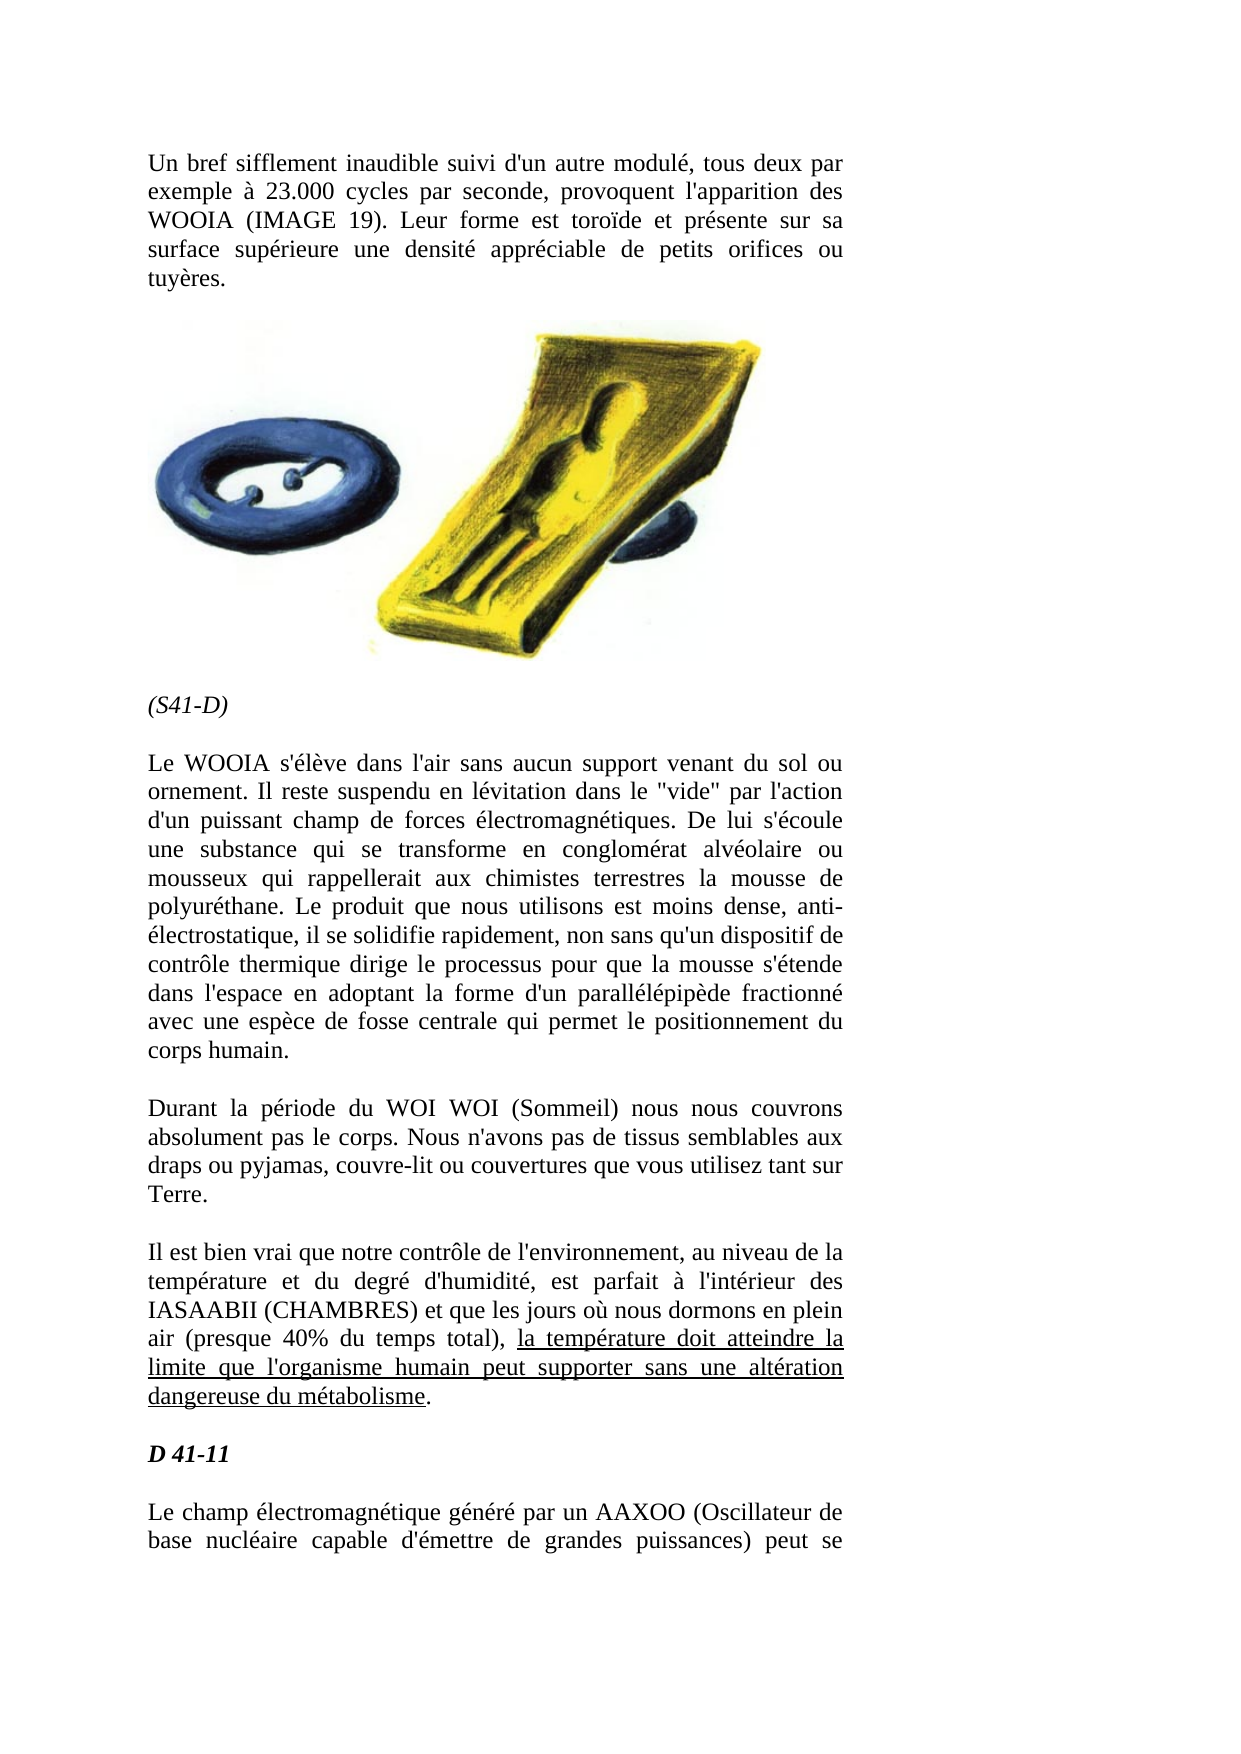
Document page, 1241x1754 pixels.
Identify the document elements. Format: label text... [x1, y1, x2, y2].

text Il est bien vrai que notre contrôle de l'environnement, au niveau de la température et du degré d'humidité, est parfait à l'intérieur des IASAABII (CHAMBRES) et que les jours où nous dormons en plein air (presque 40% du temps total), la température doit atteindre la limite que l'organisme humain peut supporter sans une altération [148, 1237, 844, 1377]
text dangereuse du métabolisme. [148, 1379, 844, 1410]
text Le WOOIA s'élève dans l'air sans aucun support venant du sol ou ornement. Il reste suspendu en lévitation dans le "vide" par l'action d'un puissant champ de forces électromagnétiques. De lui s'écoule une substance qui se transforme en conglomérat alvéolaire ou mousseux qui rappellerait aux chimistes terrestres la mousse de polyuréthane. Le produit que nous utilisons est moins dense, anti-électrostatique, il se solidifie rapidement, non sans qu'un dispositif de contrôle thermique dirige le processus pour que la mousse s'étende dans l'espace en adoptant la forme d'un parallélépipède fractionné avec une espèce de fosse centrale qui permet le positionnement du corps humain. [148, 748, 844, 1064]
text Le champ électromagnétique généré par un AAXOO (Oscillateur de base nucléaire capable d'émettre de grandes puissances) peut se [148, 1497, 844, 1554]
text D 41-11 [148, 1439, 844, 1468]
picture [147, 320, 766, 661]
text Durant la période du WOI WOI (Sommeil) nous nous couvrons absolument pas le corps. Nous n'avons pas de tissus semblables aux draps ou pyjamas, couvre-lit ou couvertures que vous utilisez tant sur Terre. [148, 1093, 844, 1208]
text Un bref sifflement inaudible suivi d'un autre modulé, tous deux par exemple à 23.000 cycles par seconde, provoquent l'apparition des WOOIA (IMAGE 19). Leur forme est toroïde et présente sur sa surface supérieure une densité appréciable de petits orifices ou tuyères. [148, 148, 844, 291]
text (S41-D) [148, 690, 844, 718]
